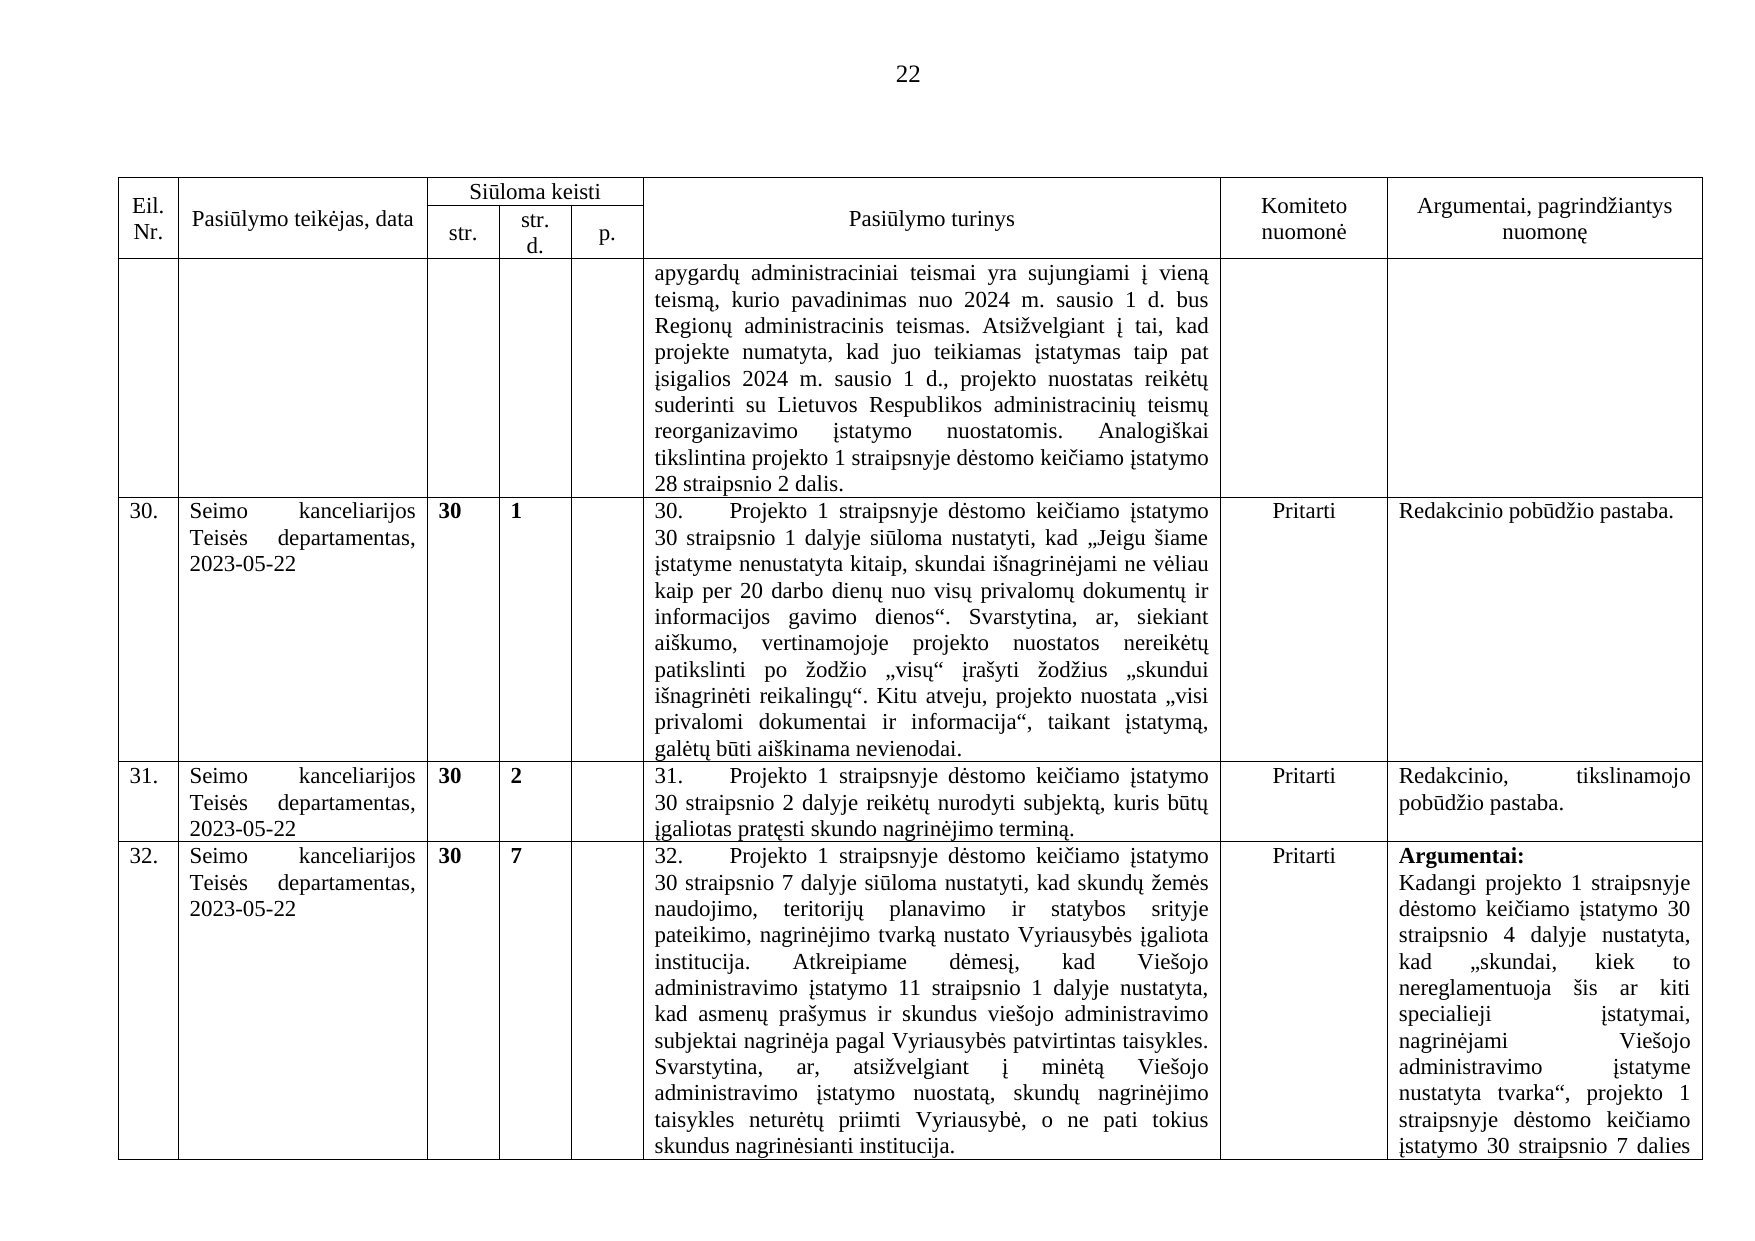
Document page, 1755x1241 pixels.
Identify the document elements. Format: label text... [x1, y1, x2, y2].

table_cell 30 [428, 762, 499, 841]
table_cell [119, 259, 178, 497]
table_cell 32. Projekto 1 straipsnyje dėstomo keičiamo įstatymo 30 straipsnio 7 dalyje siūloma nustatyti, kad skundų žemės naudojimo, teritorijų planavimo ir statybos srityje pateikimo, nagrinėjimo tvarką nustato Vyriausybės įgaliota institucija. Atkreipiame dėmesį, kad Viešojo administravimo įstatymo 11 straipsnio 1 dalyje nustatyta, kad asmenų prašymus ir skundus viešojo administravimo subjektai nagrinėja pagal Vyriausybės patvirtintas taisykles. Svarstytina, ar, atsižvelgiant į minėtą Viešojo administravimo įstatymo nuostatą, skundų nagrinėjimo taisykles neturėtų priimti Vyriausybė, o ne pati tokius skundus nagrinėsianti institucija. [644, 842, 1220, 1158]
table_cell Redakcinio, tikslinamojo pobūdžio pastaba. [1388, 762, 1702, 841]
table_header Komiteto nuomonė [1221, 178, 1387, 258]
table_cell 30. [119, 498, 178, 761]
table_cell Argumentai: Kadangi projekto 1 straipsnyje dėstomo keičiamo įstatymo 30 straipsnio 4 dalyje nustatyta, kad „skundai, kiek to nereglamentuoja šis ar kiti specialieji įstatymai, nagrinėjami Viešojo administravimo įstatyme nustatyta tvarka“, projekto 1 straipsnyje dėstomo keičiamo įstatymo 30 straipsnio 7 dalies [1388, 842, 1702, 1158]
table_cell Pritarti [1221, 842, 1387, 1158]
table_cell [1221, 259, 1387, 497]
table_cell [500, 259, 571, 497]
table_cell 30 [428, 842, 499, 1158]
table_cell [428, 259, 499, 497]
table_cell [572, 498, 643, 761]
table_cell 7 [500, 842, 571, 1158]
table_cell [572, 259, 643, 497]
table_cell 30. Projekto 1 straipsnyje dėstomo keičiamo įstatymo 30 straipsnio 1 dalyje siūloma nustatyti, kad „Jeigu šiame įstatyme nenustatyta kitaip, skundai išnagrinėjami ne vėliau kaip per 20 darbo dienų nuo visų privalomų dokumentų ir informacijos gavimo dienos“. Svarstytina, ar, siekiant aiškumo, vertinamojoje projekto nuostatos nereikėtų patikslinti po žodžio „visų“ įrašyti žodžius „skundui išnagrinėti reikalingų“. Kitu atveju, projekto nuostata „visi privalomi dokumentai ir informacija“, taikant įstatymą, galėtų būti aiškinama nevienodai. [644, 498, 1220, 761]
table_header Eil. Nr. [119, 178, 178, 258]
table_header Argumentai, pagrindžiantys nuomonę [1388, 178, 1702, 258]
table_cell Seimo kanceliarijos Teisės departamentas, 2023-05-22 [179, 842, 427, 1158]
table_cell 1 [500, 498, 571, 761]
table_cell 30 [428, 498, 499, 761]
table_cell p. [572, 206, 643, 258]
table_cell Seimo kanceliarijos Teisės departamentas, 2023-05-22 [179, 498, 427, 761]
table_cell 31. Projekto 1 straipsnyje dėstomo keičiamo įstatymo 30 straipsnio 2 dalyje reikėtų nurodyti subjektą, kuris būtų įgaliotas pratęsti skundo nagrinėjimo terminą. [644, 762, 1220, 841]
table_cell str. d. [500, 206, 571, 258]
table_cell [572, 842, 643, 1158]
table_cell 32. [119, 842, 178, 1158]
table_header Pasiūlymo teikėjas, data [179, 178, 427, 258]
table_cell Redakcinio pobūdžio pastaba. [1388, 498, 1702, 761]
table_cell str. [428, 206, 499, 258]
table_cell Seimo kanceliarijos Teisės departamentas, 2023-05-22 [179, 762, 427, 841]
table_cell 31. [119, 762, 178, 841]
table_cell Pritarti [1221, 762, 1387, 841]
table_cell [572, 762, 643, 841]
table_cell apygardų administraciniai teismai yra sujungiami į vieną teismą, kurio pavadinimas nuo 2024 m. sausio 1 d. bus Regionų administracinis teismas. Atsižvelgiant į tai, kad projekte numatyta, kad juo teikiamas įstatymas taip pat įsigalios 2024 m. sausio 1 d., projekto nuostatas reikėtų suderinti su Lietuvos Respublikos administracinių teismų reorganizavimo įstatymo nuostatomis. Analogiškai tikslintina projekto 1 straipsnyje dėstomo keičiamo įstatymo 28 straipsnio 2 dalis. [644, 259, 1220, 497]
table_cell [179, 259, 427, 497]
table_header Pasiūlymo turinys [644, 178, 1220, 258]
table_cell 2 [500, 762, 571, 841]
table_cell Pritarti [1221, 498, 1387, 761]
table_cell [1388, 259, 1702, 497]
table_header Siūloma keisti [428, 178, 643, 204]
